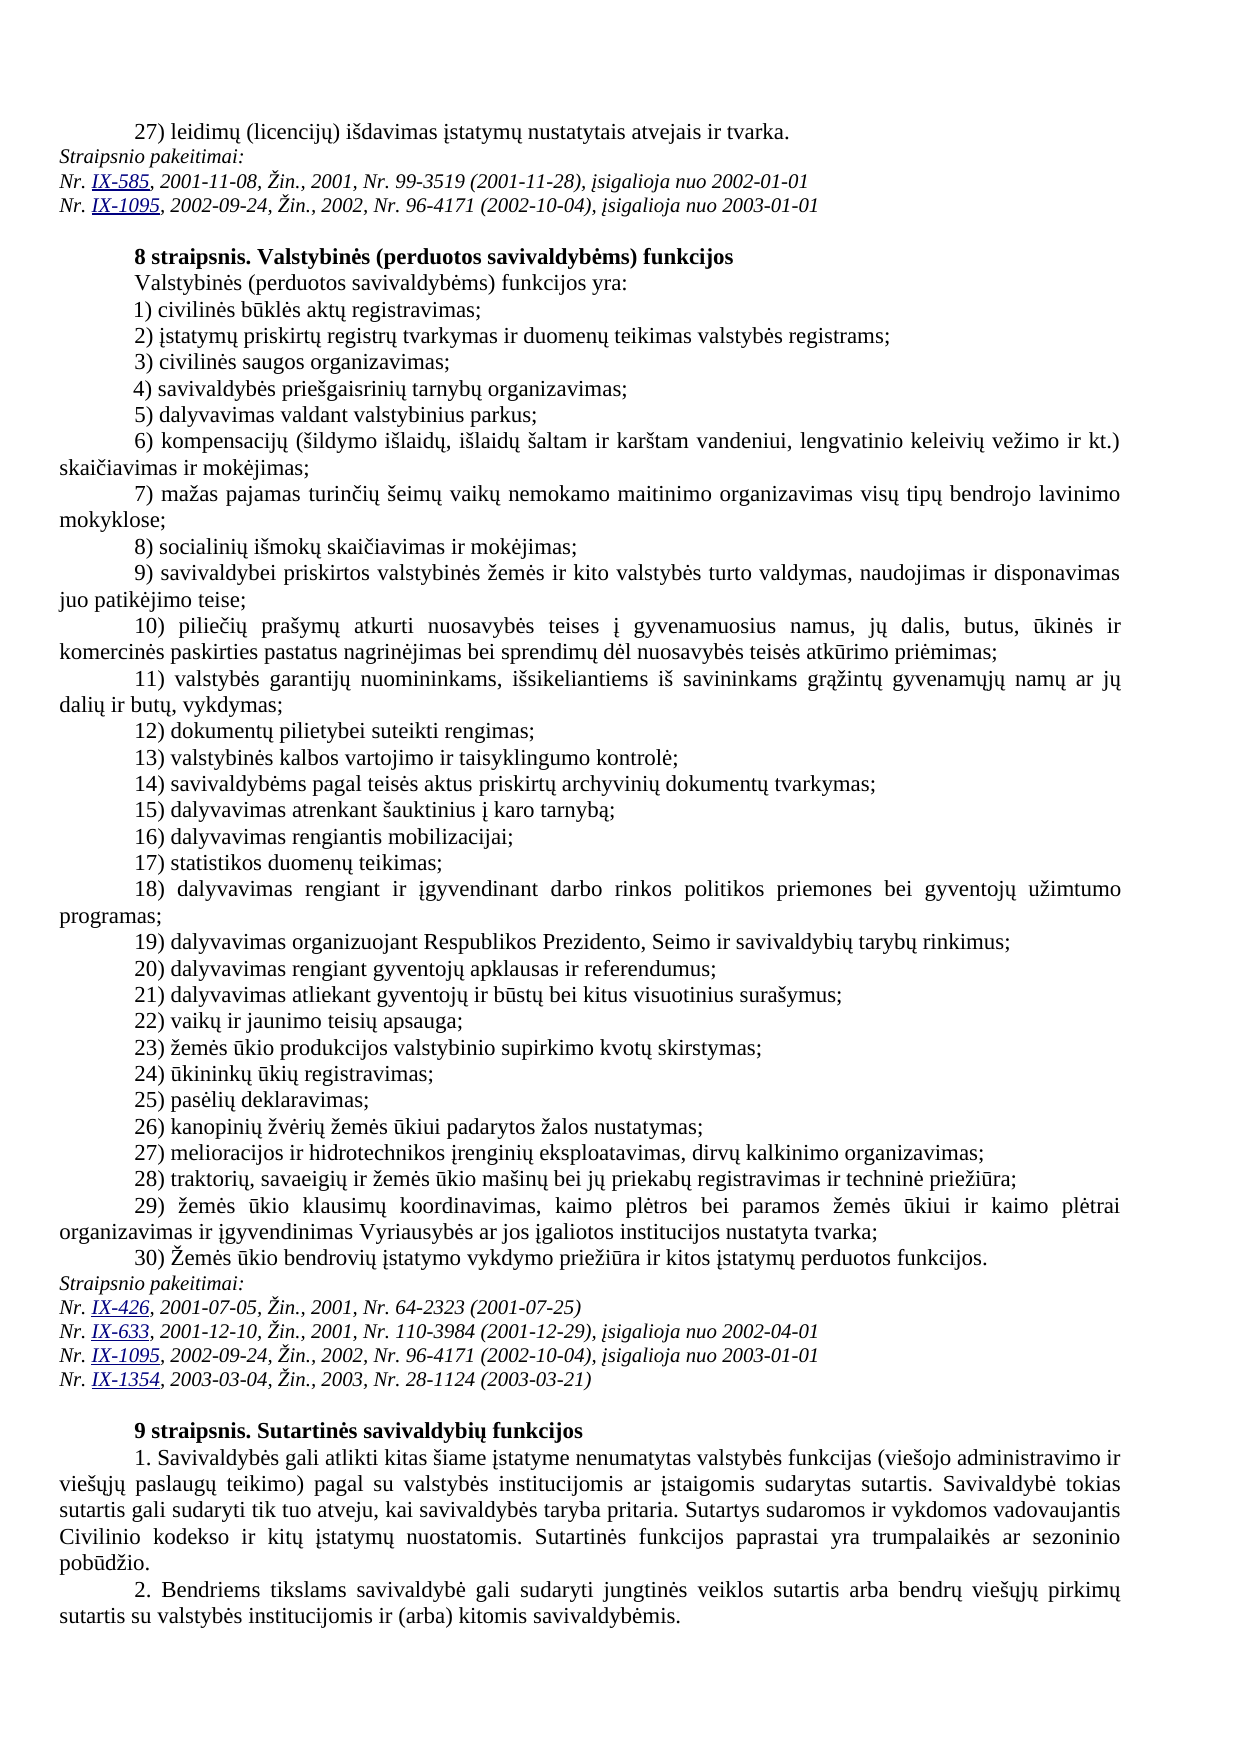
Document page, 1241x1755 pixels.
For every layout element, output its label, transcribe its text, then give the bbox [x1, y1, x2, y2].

text 18) dalyvavimas rengiant ir įgyvendinant darbo rinkos politikos priemones bei gyventojų užimtumo programas; [59, 876, 1122, 928]
text 29) žemės ūkio klausimų koordinavimas, kaimo plėtros bei paramos žemės ūkiui ir kaimo plėtrai organizavimas ir įgyvendinimas Vyriausybės ar jos įgaliotos institucijos nustatyta tvarka; [59, 1192, 1122, 1244]
text 17) statistikos duomenų teikimas; [59, 849, 1122, 876]
text 1) civilinės būklės aktų registravimas; [59, 296, 1122, 322]
text Nr. IX-1095, 2002-09-24, Žin., 2002, Nr. 96-4171 (2002-10-04), įsigalioja nuo 2003-01-01 [59, 193, 1122, 217]
text 14) savivaldybėms pagal teisės aktus priskirtų archyvinių dokumentų tvarkymas; [59, 770, 1122, 796]
text 2. Bendriems tikslams savivaldybė gali sudaryti jungtinės veiklos sutartis arba bendrų viešųjų pirkimų sutartis su valstybės institucijomis ir (arba) kitomis savivaldybėmis. [59, 1576, 1122, 1628]
text Nr. IX-1354, 2003-03-04, Žin., 2003, Nr. 28-1124 (2003-03-21) [59, 1367, 1122, 1391]
text Nr. IX-426, 2001-07-05, Žin., 2001, Nr. 64-2323 (2001-07-25) [59, 1295, 1122, 1319]
text 27) leidimų (licencijų) išdavimas įstatymų nustatytais atvejais ir tvarka. [59, 118, 1122, 144]
text 6) kompensacijų (šildymo išlaidų, išlaidų šaltam ir karštam vandeniui, lengvatinio keleivių vežimo ir kt.) skaičiavimas ir mokėjimas; [59, 427, 1122, 480]
text 12) dokumentų pilietybei suteikti rengimas; [59, 717, 1122, 744]
text Valstybinės (perduotos savivaldybėms) funkcijos yra: [59, 269, 1122, 296]
text 19) dalyvavimas organizuojant Respublikos Prezidento, Seimo ir savivaldybių tarybų rinkimus; [59, 928, 1122, 954]
text 23) žemės ūkio produkcijos valstybinio supirkimo kvotų skirstymas; [59, 1034, 1122, 1060]
text 25) pasėlių deklaravimas; [59, 1086, 1122, 1113]
text 30) Žemės ūkio bendrovių įstatymo vykdymo priežiūra ir kitos įstatymų perduotos funkcijos. [59, 1244, 1122, 1271]
text 28) traktorių, savaeigių ir žemės ūkio mašinų bei jų priekabų registravimas ir techninė priežiūra; [59, 1165, 1122, 1192]
text 8) socialinių išmokų skaičiavimas ir mokėjimas; [59, 533, 1122, 559]
text 7) mažas pajamas turinčių šeimų vaikų nemokamo maitinimo organizavimas visų tipų bendrojo lavinimo mokyklose; [59, 480, 1122, 533]
text 15) dalyvavimas atrenkant šauktinius į karo tarnybą; [59, 796, 1122, 823]
text 3) civilinės saugos organizavimas; [59, 348, 1122, 375]
text 20) dalyvavimas rengiant gyventojų apklausas ir referendumus; [59, 954, 1122, 981]
text 22) vaikų ir jaunimo teisių apsauga; [59, 1007, 1122, 1034]
text 27) melioracijos ir hidrotechnikos įrenginių eksploatavimas, dirvų kalkinimo organizavimas; [59, 1139, 1122, 1165]
text 1. Savivaldybės gali atlikti kitas šiame įstatyme nenumatytas valstybės funkcijas (viešojo administravimo ir viešųjų paslaugų teikimo) pagal su valstybės institucijomis ar įstaigomis sudarytas sutartis. Savivaldybė tokias sutartis gali sudaryti tik tuo atveju, kai savivaldybės taryba pritaria. Sutartys sudaromos ir vykdomos vadovaujantis Civilinio kodekso ir kitų įstatymų nuostatomis. Sutartinės funkcijos paprastai yra trumpalaikės ar sezoninio pobūdžio. [59, 1444, 1122, 1576]
text 4) savivaldybės priešgaisrinių tarnybų organizavimas; [59, 375, 1122, 401]
text 11) valstybės garantijų nuomininkams, išsikeliantiems iš savininkams grąžintų gyvenamųjų namų ar jų dalių ir butų, vykdymas; [59, 665, 1122, 717]
text 2) įstatymų priskirtų registrų tvarkymas ir duomenų teikimas valstybės registrams; [59, 322, 1122, 348]
text 24) ūkininkų ūkių registravimas; [59, 1060, 1122, 1086]
text 9 straipsnis. Sutartinės savivaldybių funkcijos [59, 1417, 1122, 1444]
text 10) piliečių prašymų atkurti nuosavybės teises į gyvenamuosius namus, jų dalis, butus, ūkinės ir komercinės paskirties pastatus nagrinėjimas bei sprendimų dėl nuosavybės teisės atkūrimo priėmimas; [59, 612, 1122, 665]
text Nr. IX-633, 2001-12-10, Žin., 2001, Nr. 110-3984 (2001-12-29), įsigalioja nuo 2002-04-01 [59, 1319, 1122, 1343]
text Straipsnio pakeitimai: [59, 1271, 1122, 1295]
text 9) savivaldybei priskirtos valstybinės žemės ir kito valstybės turto valdymas, naudojimas ir disponavimas juo patikėjimo teise; [59, 559, 1122, 612]
text Nr. IX-585, 2001-11-08, Žin., 2001, Nr. 99-3519 (2001-11-28), įsigalioja nuo 2002-01-01 [59, 168, 1122, 193]
text 26) kanopinių žvėrių žemės ūkiui padarytos žalos nustatymas; [59, 1113, 1122, 1139]
text Nr. IX-1095, 2002-09-24, Žin., 2002, Nr. 96-4171 (2002-10-04), įsigalioja nuo 2003-01-01 [59, 1343, 1122, 1367]
text 21) dalyvavimas atliekant gyventojų ir būstų bei kitus visuotinius surašymus; [59, 981, 1122, 1007]
text 13) valstybinės kalbos vartojimo ir taisyklingumo kontrolė; [59, 744, 1122, 770]
text 5) dalyvavimas valdant valstybinius parkus; [59, 401, 1122, 427]
text Straipsnio pakeitimai: [59, 144, 1122, 168]
text 16) dalyvavimas rengiantis mobilizacijai; [59, 823, 1122, 849]
text 8 straipsnis. Valstybinės (perduotos savivaldybėms) funkcijos [59, 243, 1122, 269]
